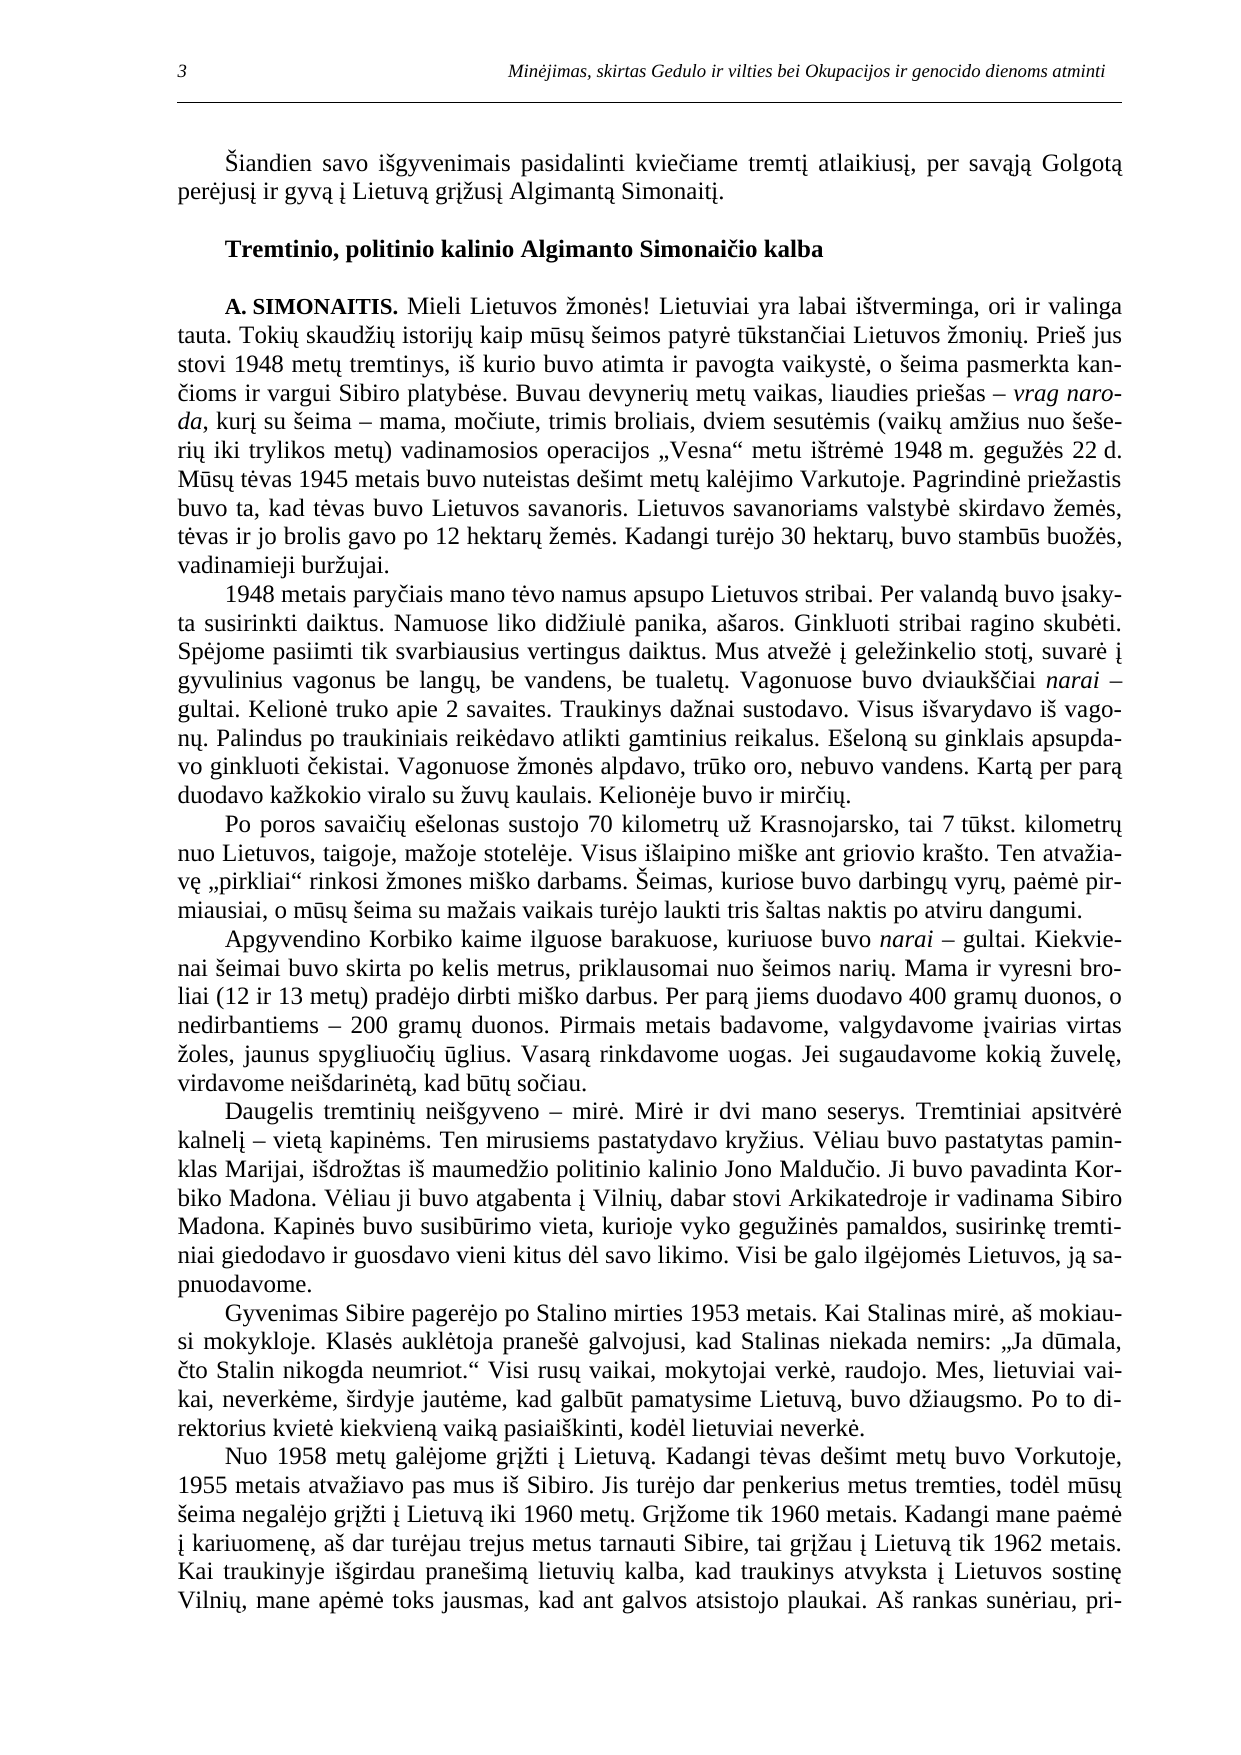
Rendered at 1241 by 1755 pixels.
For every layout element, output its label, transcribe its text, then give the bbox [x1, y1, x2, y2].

text Gy­ve­ni­mas Si­bi­re pa­ge­rė­jo po Sta­li­no mir­ties 1953 me­tais. Kai Sta­li­nas mi­rė, aš mo­kiau­si mo­kyk­lo­je. Kla­sės auk­lė­to­ja pra­ne­šė gal­vo­ju­si, kad Sta­li­nas nie­ka­da ne­mirs: „Ja dū­ma­la, čto Sta­lin ni­kog­da neum­riot.“ Vi­si ru­sų vai­kai, mo­ky­to­jai ver­kė, rau­do­jo. Mes, lie­tu­viai vai­kai, ne­ver­kė­me, šir­dy­je jau­tė­me, kad gal­būt pa­ma­ty­si­me Lie­tu­vą, bu­vo džiaugs­mo. Po to di­rek­to­rius kvie­tė kiek­vie­ną vai­ką pa­si­aiš­kin­ti, ko­dėl lie­tu­viai ne­ver­kė. [177, 1298, 1122, 1441]
text Trem­ti­nio, po­li­ti­nio ka­li­nio Al­gi­man­to Si­mo­nai­čio kal­ba [177, 234, 1122, 263]
text A. SIMONAITIS. Mie­li Lie­tu­vos žmo­nės! Lie­tu­viai yra la­bai iš­tver­min­ga, ori ir va­lin­ga tau­ta. To­kių skau­džių is­to­ri­jų kaip mū­sų šei­mos pa­ty­rė tūks­tan­čiai Lie­tu­vos žmo­nių. Prieš jus sto­vi 1948 me­tų trem­ti­nys, iš ku­rio bu­vo at­im­ta ir pa­vog­ta vai­kys­tė, o šei­ma pa­smerk­ta kan­čioms ir var­gui Si­bi­ro pla­ty­bė­se. Bu­vau de­vy­ne­rių me­tų vai­kas, liau­dies prie­šas – vrag na­ro­da, ku­rį su šei­ma – ma­ma, mo­čiu­te, tri­mis bro­liais, dviem se­su­tė­mis (vai­kų am­žius nuo še­še­rių iki try­li­kos me­tų) va­di­na­mo­sios ope­ra­ci­jos „Ves­na“ me­tu iš­trė­mė 1948 m. ge­gu­žės 22 d. Mū­sų tė­vas 1945 me­tais bu­vo nu­teis­tas de­šimt me­tų ka­lė­ji­mo Var­ku­to­je. Pa­grin­di­nė prie­žas­tis bu­vo ta, kad tė­vas bu­vo Lie­tu­vos sa­va­no­ris. Lie­tu­vos sa­va­no­riams vals­ty­bė skir­da­vo že­mės, tė­vas ir jo bro­lis ga­vo po 12 hek­ta­rų že­mės. Ka­dan­gi tu­rė­jo 30 hek­ta­rų, bu­vo stam­būs buo­žės, va­di­na­mie­ji bur­žu­jai. [177, 291, 1122, 579]
text Šian­dien sa­vo iš­gy­ve­ni­mais pa­si­da­lin­ti kvie­čia­me trem­tį at­lai­kiu­sį, per sa­vą­ją Gol­go­tą per­ėju­sį ir gy­vą į Lie­tu­vą grį­žu­sį Al­gi­man­tą Si­mo­nai­tį. [177, 148, 1122, 205]
text Po po­ros sa­vai­čių eše­lo­nas su­sto­jo 70 ki­lo­met­rų už Kras­no­jars­ko, tai 7 tūkst. ki­lo­met­rų nuo Lie­tu­vos, tai­go­je, ma­žo­je sto­te­lė­je. Vi­sus iš­lai­pi­no miš­ke ant grio­vio kraš­to. Ten at­va­žia­vę „pir­kliai“ rin­ko­si žmo­nes miš­ko dar­bams. Šei­mas, ku­rio­se bu­vo dar­bin­gų vy­rų, pa­ė­mė pir­miau­siai, o mū­sų šei­ma su ma­žais vai­kais tu­rė­jo lauk­ti tris šal­tas nak­tis po at­vi­ru dan­gu­mi. [177, 809, 1122, 924]
text Nuo 1958 me­tų ga­lė­jo­me grįž­ti į Lie­tu­vą. Ka­dan­gi tė­vas de­šimt me­tų bu­vo Vor­ku­to­je, 1955 me­tais at­va­žia­vo pas mus iš Si­bi­ro. Jis tu­rė­jo dar pen­ke­rius me­tus trem­ties, to­dėl mū­sų šei­ma ne­ga­lė­jo grįž­ti į Lie­tu­vą iki 1960 me­tų. Grį­žo­me tik 1960 me­tais. Ka­dan­gi ma­ne pa­ė­mė į ka­riuo­me­nę, aš dar tu­rė­jau tre­jus me­tus tar­nau­ti Si­bi­re, tai grį­žau į Lie­tu­vą tik 1962 me­tais. Kai trau­ki­ny­je iš­gir­dau pra­ne­ši­mą lie­tu­vių kal­ba, kad trau­ki­nys at­vyks­ta į Lie­tu­vos sos­ti­nę Vil­nių, ma­ne apė­mė toks jaus­mas, kad ant gal­vos at­si­sto­jo plau­kai. Aš ran­kas su­nė­riau, pri­ [177, 1441, 1122, 1614]
text 1948 me­tais pa­ry­čiais ma­no tė­vo na­mus ap­su­po Lie­tu­vos stri­bai. Per va­lan­dą bu­vo įsa­ky­ta su­si­rink­ti daik­tus. Na­muo­se li­ko di­džiu­lė pa­ni­ka, aša­ros. Gin­kluo­ti stri­bai ra­gi­no sku­bė­ti. Spė­jo­me pa­si­im­ti tik svar­biau­sius ver­tin­gus daik­tus. Mus at­ve­žė į ge­le­žin­ke­lio sto­tį, su­va­rė į gy­vu­li­nius va­go­nus be lan­gų, be van­dens, be tu­a­le­tų. Va­go­nuo­se bu­vo dvi­aukš­čiai na­rai – gul­tai. Ke­lio­nė tru­ko apie 2 sa­vai­tes. Trau­ki­nys daž­nai su­sto­da­vo. Vi­sus iš­va­ry­da­vo iš va­go­nų. Pa­lin­dus po trau­ki­niais rei­kė­da­vo at­lik­ti gam­ti­nius rei­ka­lus. Eše­lo­ną su gin­klais ap­sup­da­vo gin­kluo­ti če­kis­tai. Va­go­nuo­se žmo­nės alp­da­vo, trū­ko oro, ne­bu­vo van­dens. Kar­tą per pa­rą duo­da­vo kaž­ko­kio vi­ra­lo su žu­vų kau­lais. Ke­lio­nė­je bu­vo ir mir­čių. [177, 579, 1122, 809]
text Ap­gy­ven­di­no Kor­bi­ko kai­me il­guo­se ba­ra­kuo­se, ku­riuo­se bu­vo na­rai – gul­tai. Kiek­vie­nai šei­mai bu­vo skir­ta po ke­lis met­rus, pri­klau­so­mai nuo šei­mos na­rių. Ma­ma ir vy­res­ni bro­liai (12 ir 13 me­tų) pra­dė­jo dirb­ti miš­ko dar­bus. Per pa­rą jiems duo­da­vo 400 gra­mų duo­nos, o ne­dir­ban­tiems – 200 gra­mų duo­nos. Pir­mais me­tais ba­da­vo­me, val­gy­da­vo­me įvai­rias vir­tas žo­les, jau­nus spyg­liuo­čių ūg­lius. Va­sa­rą rink­da­vo­me uo­gas. Jei su­gau­da­vo­me ko­kią žu­ve­lę, vir­da­vo­me ne­iš­da­ri­nė­tą, kad bū­tų so­čiau. [177, 924, 1122, 1096]
text Dau­ge­lis trem­ti­nių ne­iš­gy­ve­no – mi­rė. Mi­rė ir dvi ma­no se­se­rys. Trem­ti­niai ap­si­tvė­rė kal­ne­lį – vie­tą ka­pi­nėms. Ten mi­ru­siems pa­sta­ty­da­vo kry­žius. Vė­liau bu­vo pa­sta­ty­tas pa­min­klas Ma­ri­jai, iš­drož­tas iš mau­me­džio po­li­ti­nio ka­li­nio Jo­no Mal­du­čio. Ji bu­vo pa­va­din­ta Kor­bi­ko Ma­do­na. Vė­liau ji bu­vo at­ga­ben­ta į Vil­nių, da­bar sto­vi Ar­ki­ka­ted­ro­je ir va­di­na­ma Si­bi­ro Ma­do­na. Ka­pi­nės bu­vo su­si­bū­ri­mo vie­ta, ku­rio­je vy­ko ge­gu­ži­nės pa­mal­dos, su­si­rin­kę trem­ti­niai gie­do­da­vo ir guos­da­vo vie­ni ki­tus dėl sa­vo li­ki­mo. Vi­si be ga­lo il­gė­jo­mės Lie­tu­vos, ją sa­p­nuo­da­vo­me. [177, 1096, 1122, 1298]
